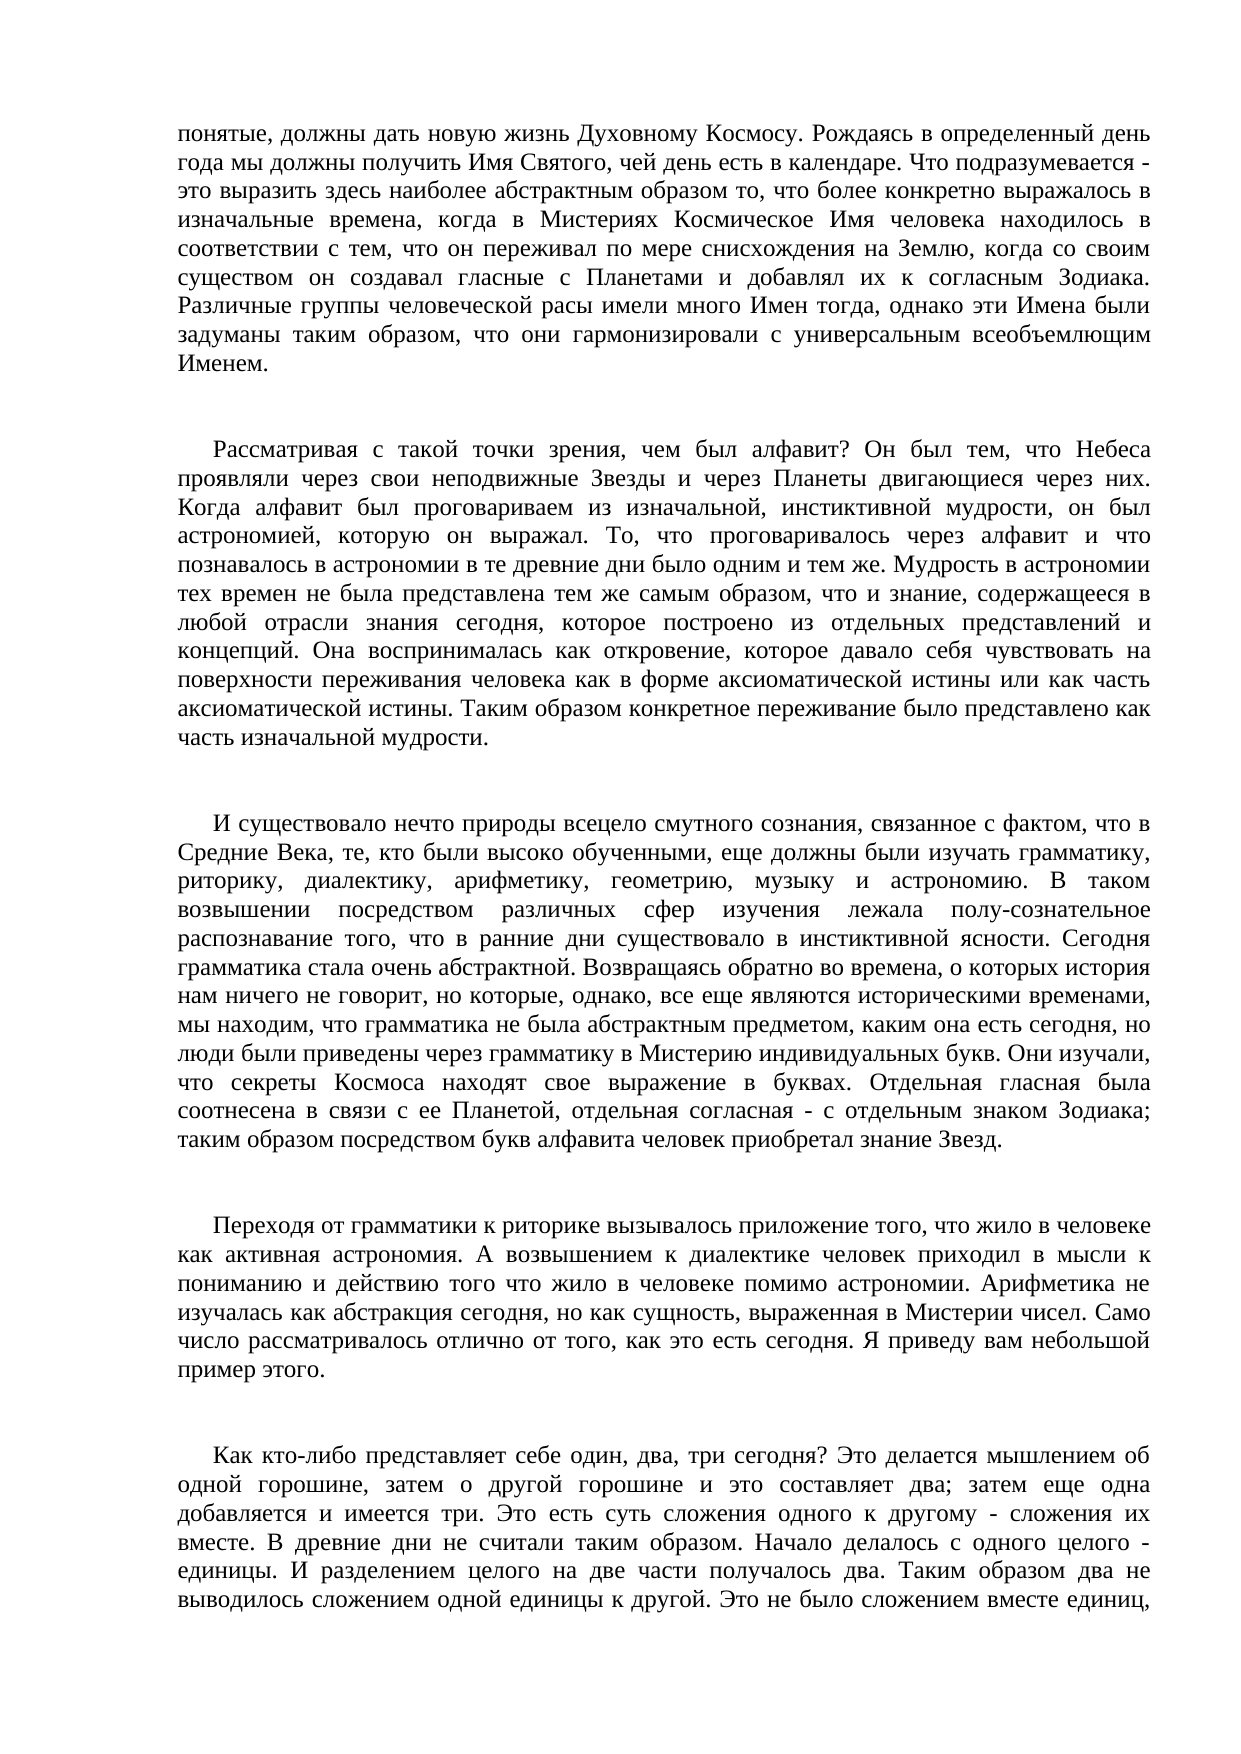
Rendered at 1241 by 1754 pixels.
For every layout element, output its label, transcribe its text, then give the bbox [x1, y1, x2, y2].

text И существовало нечто природы всецело смутного сознания, связанное с фактом, что в Средние Века, те, кто были высоко обученными, еще должны были изучать грамматику, риторику, диалектику, арифметику, геометрию, музыку и астрономию. В таком возвышении посредством различных сфер изучения лежала полу-сознательное распознавание того, что в ранние дни существовало в инстиктивной ясности. Сегодня грамматика стала очень абстрактной. Возвращаясь обратно во времена, о которых история нам ничего не говорит, но которые, однако, все еще являются историческими временами, мы находим, что грамматика не была абстрактным предметом, каким она есть сегодня, но люди были приведены через грамматику в Мистерию индивидуальных букв. Они изучали, что секреты Космоса находят свое выражение в буквах. Отдельная гласная была соотнесена в связи с ее Планетой, отдельная согласная - с отдельным знаком Зодиака; таким образом посредством букв алфавита человек приобретал знание Звезд. [177, 808, 1152, 1153]
text Как кто-либо представляет себе один, два, три сегодня? Это делается мышлением об одной горошине, затем о другой горошине и это составляет два; затем еще одна добавляется и имеется три. Это есть суть сложения одного к другому - сложения их вместе. В древние дни не считали таким образом. Начало делалось с одного целого - единицы. И разделением целого на две части получалось два. Таким образом два не выводилось сложением одной единицы к другой. Это не было сложением вместе единиц, [177, 1441, 1152, 1613]
text понятые, должны дать новую жизнь Духовному Космосу. Рождаясь в определенный день года мы должны получить Имя Святого, чей день есть в календаре. Что подразумевается - это выразить здесь наиболее абстрактным образом то, что более конкретно выражалось в изначальные времена, когда в Мистериях Космическое Имя человека находилось в соответствии с тем, что он переживал по мере снисхождения на Землю, когда со своим существом он создавал гласные с Планетами и добавлял их к согласным Зодиака. Различные группы человеческой расы имели много Имен тогда, однако эти Имена были задуманы таким образом, что они гармонизировали с универсальным всеобъемлющим Именем. [177, 118, 1152, 377]
text Рассматривая с такой точки зрения, чем был алфавит? Он был тем, что Небеса проявляли через свои неподвижные Звезды и через Планеты двигающиеся через них. Когда алфавит был проговариваем из изначальной, инстиктивной мудрости, он был астрономией, которую он выражал. То, что проговаривалось через алфавит и что познавалось в астрономии в те древние дни было одним и тем же. Мудрость в астрономии тех времен не была представлена тем же самым образом, что и знание, содержащееся в любой отрасли знания сегодня, которое построено из отдельных представлений и концепций. Она воспринималась как откровение, которое давало себя чувствовать на поверхности переживания человека как в форме аксиоматической истины или как часть аксиоматической истины. Таким образом конкретное переживание было представлено как часть изначальной мудрости. [177, 434, 1152, 751]
text Переходя от грамматики к риторике вызывалось приложение того, что жило в человеке как активная астрономия. А возвышением к диалектике человек приходил в мысли к пониманию и действию того что жило в человеке помимо астрономии. Арифметика не изучалась как абстракция сегодня, но как сущность, выраженная в Мистерии чисел. Само число рассматривалось отлично от того, как это есть сегодня. Я приведу вам небольшой пример этого. [177, 1211, 1152, 1383]
